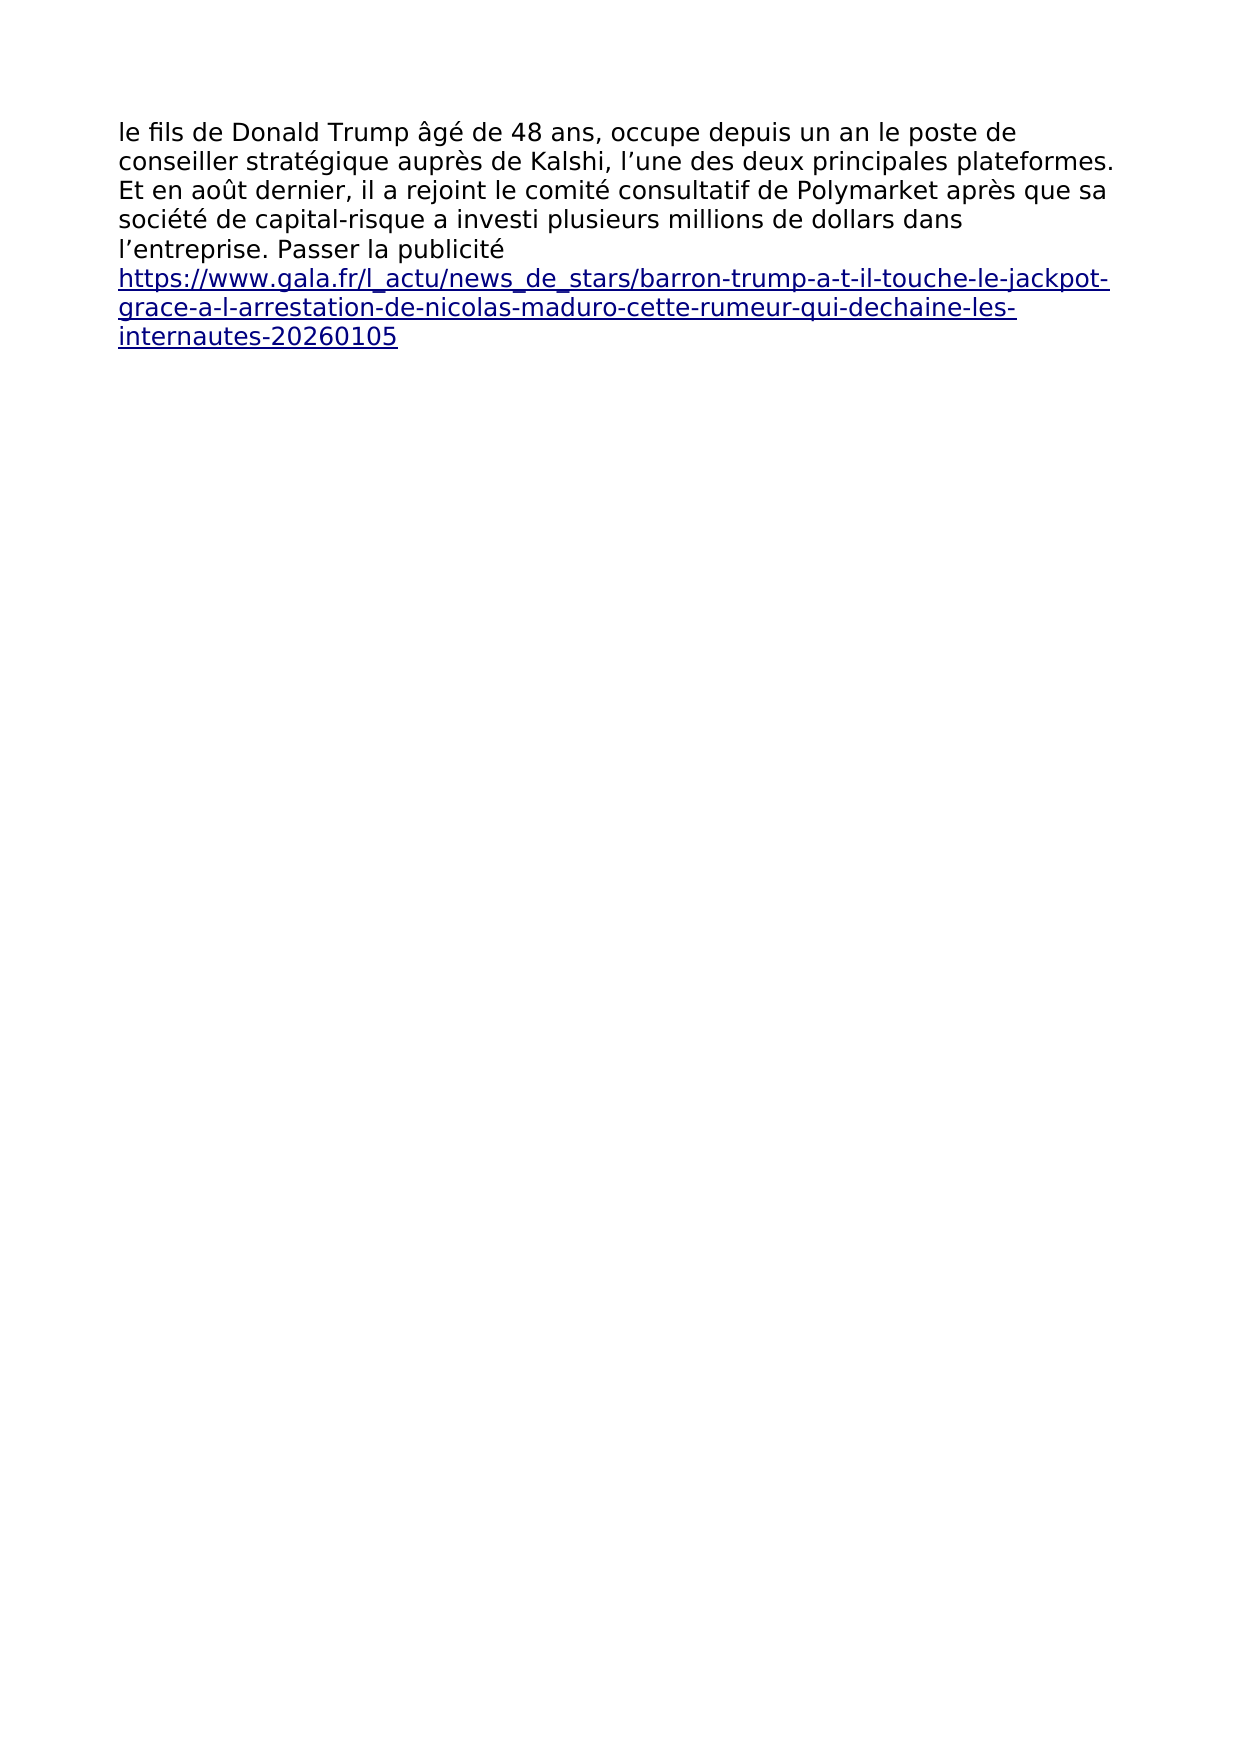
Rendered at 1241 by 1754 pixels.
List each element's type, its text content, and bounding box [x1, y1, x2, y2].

text le fils de Donald Trump âgé de 48 ans, occupe depuis un an le poste de conseiller stratégique auprès de Kalshi, l’une des deux principales plateformes. Et en août dernier, il a rejoint le comité consultatif de Polymarket après que sa société de capital-risque a investi plusieurs millions de dollars dans l’entreprise. Passer la publicité https://www.gala.fr/l_actu/news_de_stars/barron-trump-a-t-il-touche-le-jackpot-grace-a-l-arrestation-de-nicolas-maduro-cette-rumeur-qui-dechaine-les-internautes-20260105 [118, 118, 1122, 351]
